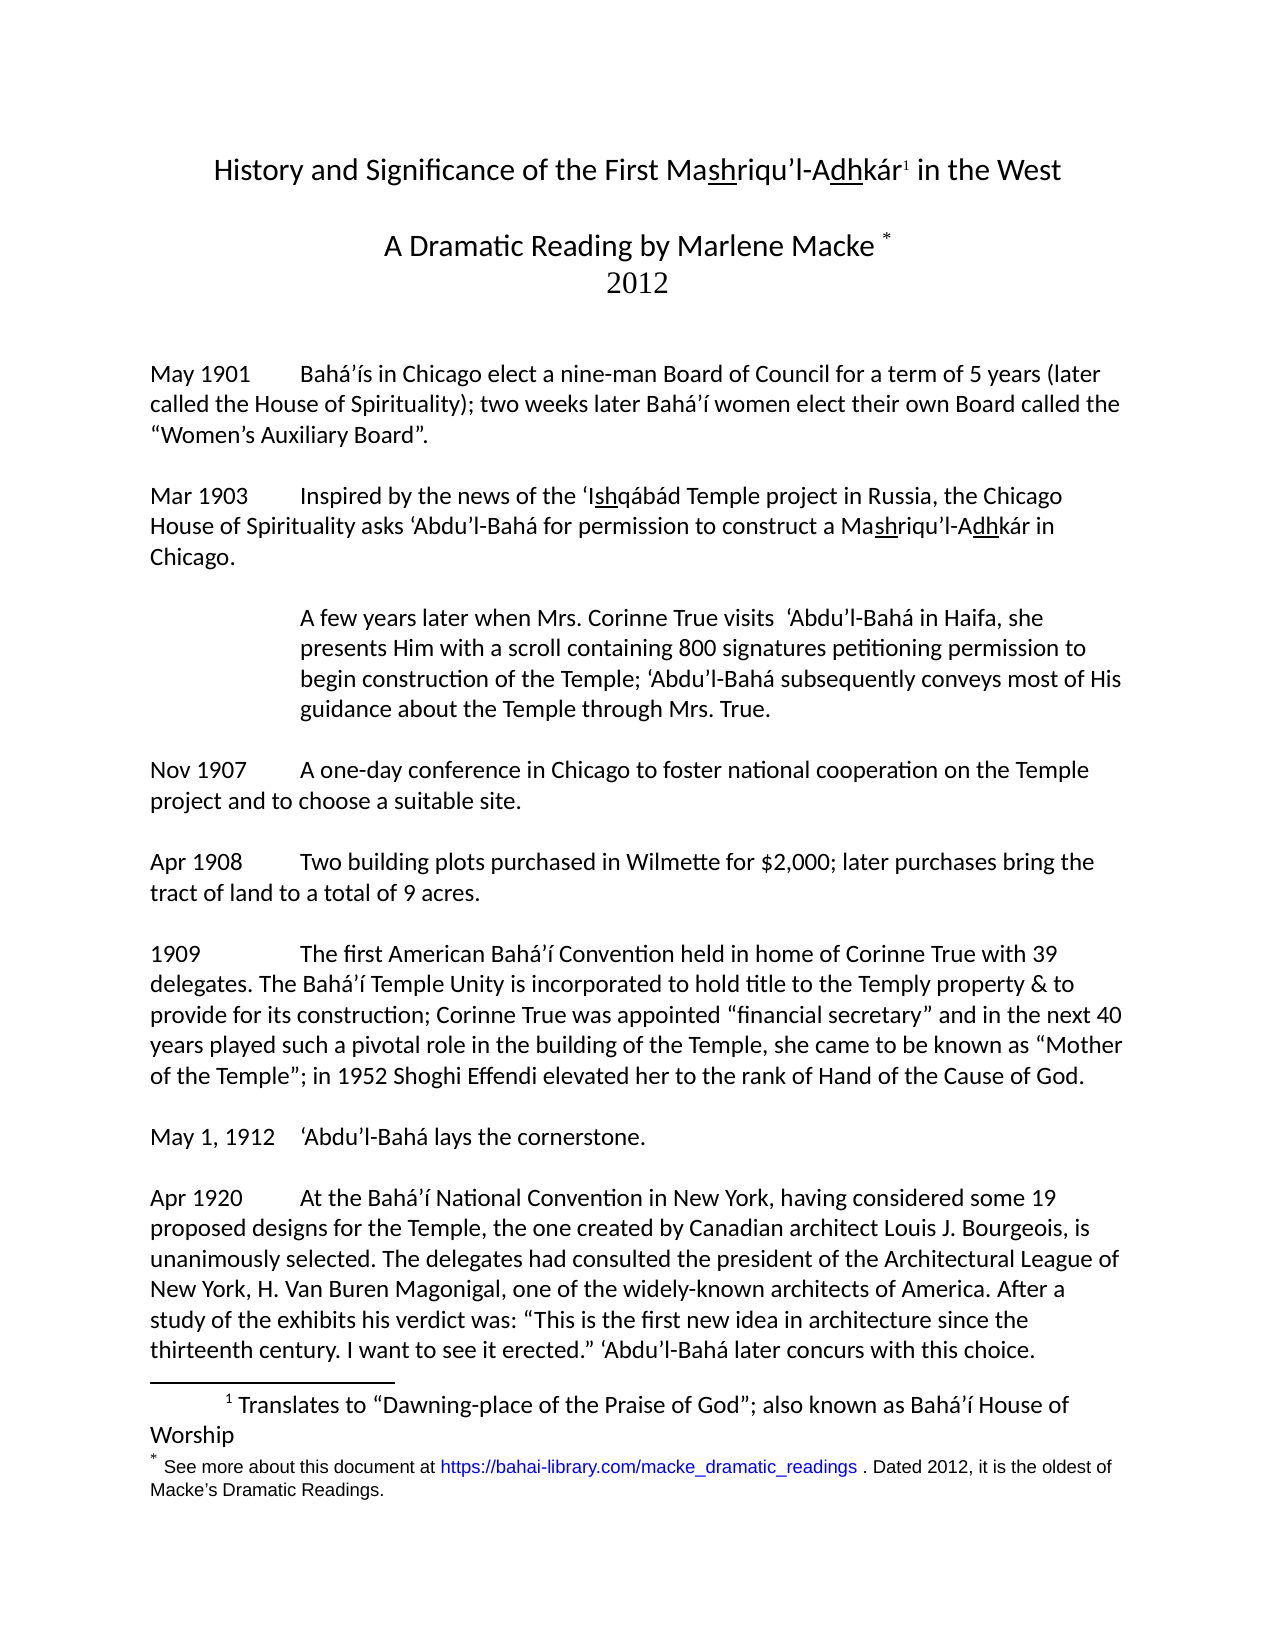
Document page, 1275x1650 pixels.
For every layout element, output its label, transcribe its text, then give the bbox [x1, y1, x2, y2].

text See more about this document at https://bahai-library.com/macke_dramatic_readings . Dated 2012, it is the oldest of Macke’s Dramatic Readings. [150, 1450, 1125, 1500]
text Translates to “Dawning-place of the Praise of God”; also known as Bahá’í House of Worship [150, 1389, 1125, 1450]
text Nov 1907 A one-day conference in Chicago to foster national cooperation on the Temple project and to choose a suitable site. [150, 754, 1125, 816]
text May 1901 Bahá’ís in Chicago elect a nine-man Board of Council for a term of 5 years (later called the House of Spirituality); two weeks later Bahá’í women elect their own Board called the “Women’s Auxiliary Board”. [150, 358, 1125, 449]
text History and Significance of the First Mashriqu’l-Adhkár in the West [150, 150, 1125, 188]
text Apr 1920 At the Bahá’í National Convention in New York, having considered some 19 proposed designs for the Temple, the one created by Canadian architect Louis J. Bourgeois, is unanimously selected. The delegates had consulted the president of the Architectural League of New York, H. Van Buren Magonigal, one of the widely-known architects of America. After a study of the exhibits his verdict was: “This is the first new idea in architecture since the thirteenth century. I want to see it erected.” ‘Abdu’l-Bahá later concurs with this choice. [150, 1182, 1125, 1365]
text 1909 The first American Bahá’í Convention held in home of Corinne True with 39 delegates. The Bahá’í Temple Unity is incorporated to hold title to the Temply property & to provide for its construction; Corinne True was appointed “financial secretary” and in the next 40 years played such a pivotal role in the building of the Temple, she came to be known as “Mother of the Temple”; in 1952 Shoghi Effendi elevated her to the rank of Hand of the Cause of God. [150, 938, 1125, 1090]
text Apr 1908 Two building plots purchased in Wilmette for $2,000; later purchases bring the tract of land to a total of 9 acres. [150, 846, 1125, 907]
text 2012 [150, 264, 1125, 300]
text May 1, 1912 ‘Abdu’l-Bahá lays the cornerstone. [150, 1121, 1125, 1151]
text Mar 1903 Inspired by the news of the ‘Ishqábád Temple project in Russia, the Chicago House of Spirituality asks ‘Abdu’l-Bahá for permission to construct a Mashriqu’l-Adhkár in Chicago. [150, 480, 1125, 571]
text A Dramatic Reading by Marlene Macke [150, 226, 1125, 264]
text A few years later when Mrs. Corinne True visits ‘Abdu’l-Bahá in Haifa, she presents Him with a scroll containing 800 signatures petitioning permission to begin construction of the Temple; ‘Abdu’l-Bahá subsequently conveys most of His guidance about the Temple through Mrs. True. [300, 602, 1125, 724]
